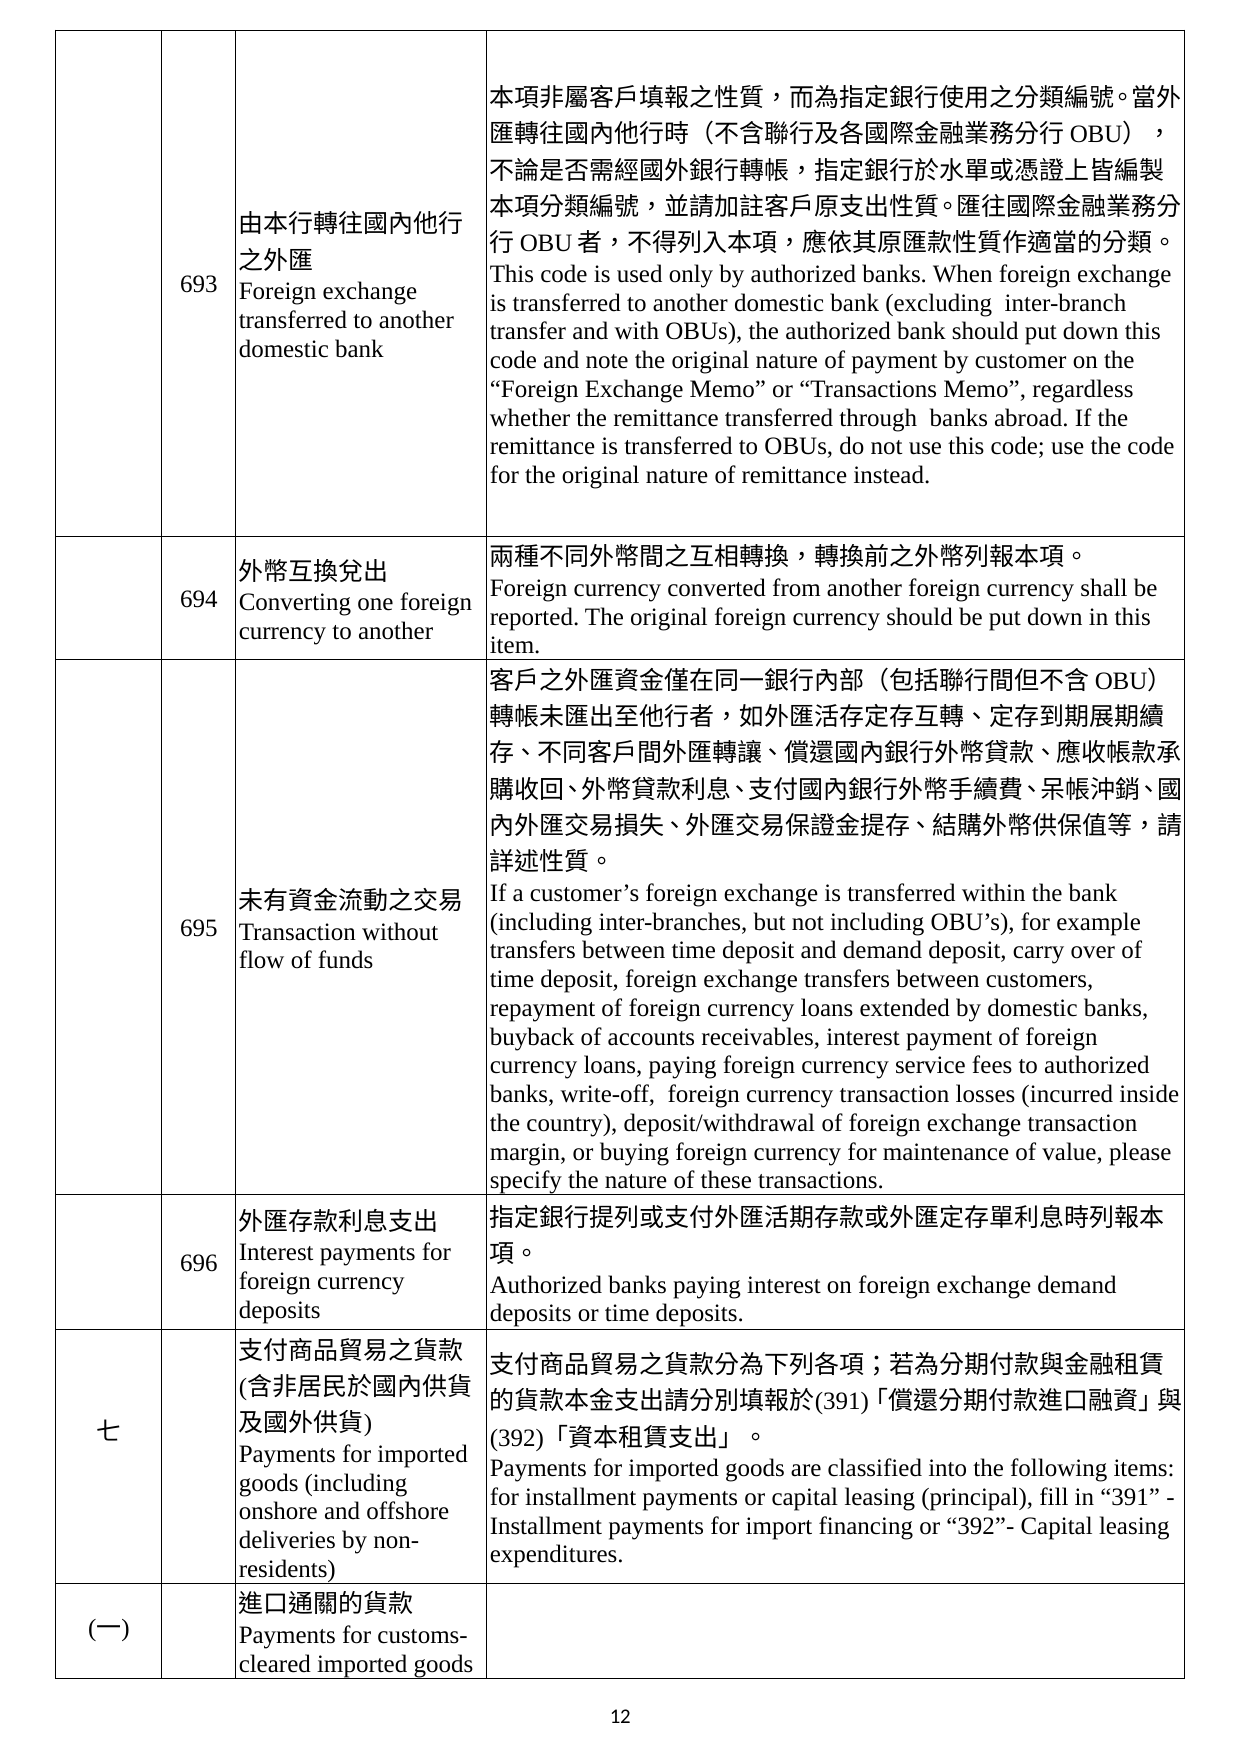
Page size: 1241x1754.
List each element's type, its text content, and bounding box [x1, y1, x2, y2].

table_cell 進口通關的貨款 Payments for customs-cleared imported goods [236, 1584, 486, 1677]
table_cell 由本行轉往國內他行之外匯 Foreign exchange transferred to another domestic bank [236, 31, 486, 536]
table_cell 指定銀行提列或支付外匯活期存款或外匯定存單利息時列報本項。 Authorized banks paying interest on foreign exchange demand deposits or time deposits. [487, 1195, 1184, 1329]
table_cell [56, 31, 161, 536]
table_cell 支付商品貿易之貨款(含非居民於國內供貨及國外供貨) Payments for imported goods (including onshore and offshore deliveries by non-residents) [236, 1330, 486, 1583]
table_cell [56, 660, 161, 1194]
table_cell (一) [56, 1584, 161, 1677]
table_cell 七 [56, 1330, 161, 1583]
table_cell 客戶之外匯資金僅在同一銀行內部（包括聯行間但不含OBU）轉帳未匯出至他行者，如外匯活存定存互轉、定存到期展期續存、不同客戶間外匯轉讓、償還國內銀行外幣貸款、應收帳款承購收回、外幣貸款利息、支付國內銀行外幣手續費、呆帳沖銷、國內外匯交易損失、外匯交易保證金提存、結購外幣供保值等，請詳述性質。 If a customer’s foreign exchange is transferred within the bank (including inter-branches, but not including OBU’s), for example transfers between time deposit and demand deposit, carry over of time deposit, foreign exchange transfers between customers, repayment of foreign currency loans extended by domestic banks, buyback of accounts receivables, interest payment of foreign currency loans, paying foreign currency service fees to authorized banks, write-off, foreign currency transaction losses (incurred inside the country), deposit/withdrawal of foreign exchange transaction margin, or buying foreign currency for maintenance of value, please specify the nature of these transactions. [487, 660, 1184, 1194]
table_cell 未有資金流動之交易 Transaction without flow of funds [236, 660, 486, 1194]
table_cell 本項非屬客戶填報之性質，而為指定銀行使用之分類編號。當外匯轉往國內他行時（不含聯行及各國際金融業務分行OBU），不論是否需經國外銀行轉帳，指定銀行於水單或憑證上皆編製本項分類編號，並請加註客戶原支出性質。匯往國際金融業務分行OBU者，不得列入本項，應依其原匯款性質作適當的分類。 This code is used only by authorized banks. When foreign exchange is transferred to another domestic bank (excluding inter-branch transfer and with OBUs), the authorized bank should put down this code and note the original nature of payment by customer on the “Foreign Exchange Memo” or “Transactions Memo”, regardless whether the remittance transferred through banks abroad. If the remittance is transferred to OBUs, do not use this code; use the code for the original nature of remittance instead. [487, 31, 1184, 536]
table_cell [162, 1330, 235, 1583]
table_cell [487, 1584, 1184, 1677]
table_cell 694 [162, 537, 235, 659]
table_cell 695 [162, 660, 235, 1194]
table_cell 696 [162, 1195, 235, 1329]
table_cell [56, 537, 161, 659]
table_cell 支付商品貿易之貨款分為下列各項；若為分期付款與金融租賃的貨款本金支出請分別填報於(391)「償還分期付款進口融資」與(392)「資本租賃支出」。 Payments for imported goods are classified into the following items: for installment payments or capital leasing (principal), fill in “391” - Installment payments for import financing or “392”- Capital leasing expenditures. [487, 1330, 1184, 1583]
table_cell 693 [162, 31, 235, 536]
table_cell 兩種不同外幣間之互相轉換，轉換前之外幣列報本項。 Foreign currency converted from another foreign currency shall be reported. The original foreign currency should be put down in this item. [487, 537, 1184, 659]
table_cell 外幣互換兌出 Converting one foreign currency to another [236, 537, 486, 659]
table_cell 外匯存款利息支出 Interest payments for foreign currency deposits [236, 1195, 486, 1329]
table_cell [162, 1584, 235, 1677]
table_cell [56, 1195, 161, 1329]
